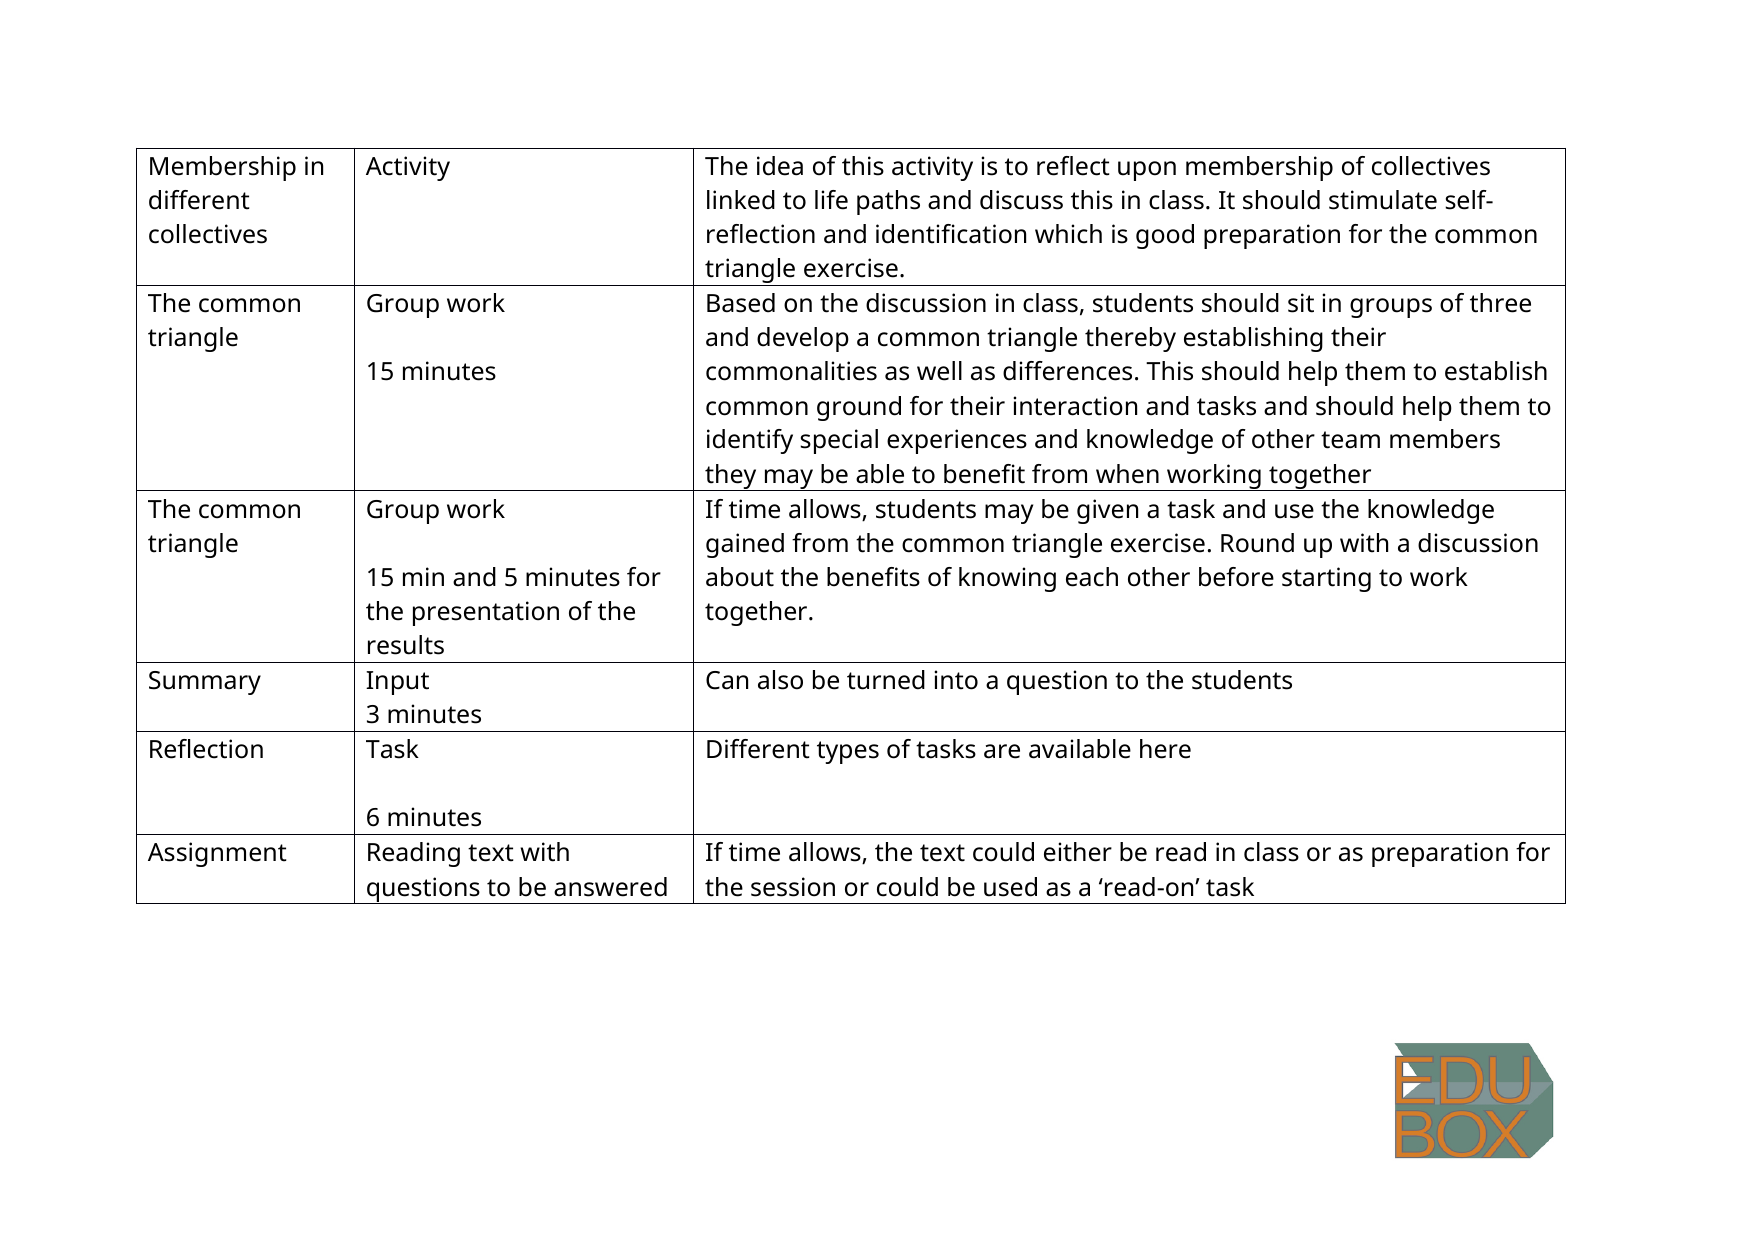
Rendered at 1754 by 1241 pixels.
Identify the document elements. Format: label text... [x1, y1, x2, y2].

table_cell Can also be turned into a question to the students [694, 663, 1565, 731]
table_cell Activity [355, 149, 693, 285]
picture [1381, 1034, 1566, 1167]
table_cell The common triangle [137, 286, 354, 490]
table_cell If time allows, students may be given a task and use the knowledge gained from the common triangle exercise. Round up with a discussion about the benefits of knowing each other before starting to work together. [694, 491, 1565, 662]
table_cell The idea of this activity is to reflect upon membership of collectives linked to life paths and discuss this in class. It should stimulate self-reflection and identification which is good preparation for the common triangle exercise. [694, 149, 1565, 285]
table_cell Reading text with questions to be answered [355, 835, 693, 903]
table_cell Task 6 minutes [355, 732, 693, 834]
table_cell Membership in different collectives [137, 149, 354, 285]
table_cell Reflection [137, 732, 354, 834]
table_cell Group work 15 minutes [355, 286, 693, 490]
table_cell Summary [137, 663, 354, 731]
table_cell If time allows, the text could either be read in class or as preparation for the session or could be used as a ‘read-on’ task [694, 835, 1565, 903]
table_cell The common triangle [137, 491, 354, 662]
table_cell Input 3 minutes [355, 663, 693, 731]
table_cell Based on the discussion in class, students should sit in groups of three and develop a common triangle thereby establishing their commonalities as well as differences. This should help them to establish common ground for their interaction and tasks and should help them to identify special experiences and knowledge of other team members they may be able to benefit from when working together [694, 286, 1565, 490]
table_cell Group work 15 min and 5 minutes for the presentation of the results [355, 491, 693, 662]
table_cell Different types of tasks are available here [694, 732, 1565, 834]
table_cell Assignment [137, 835, 354, 903]
